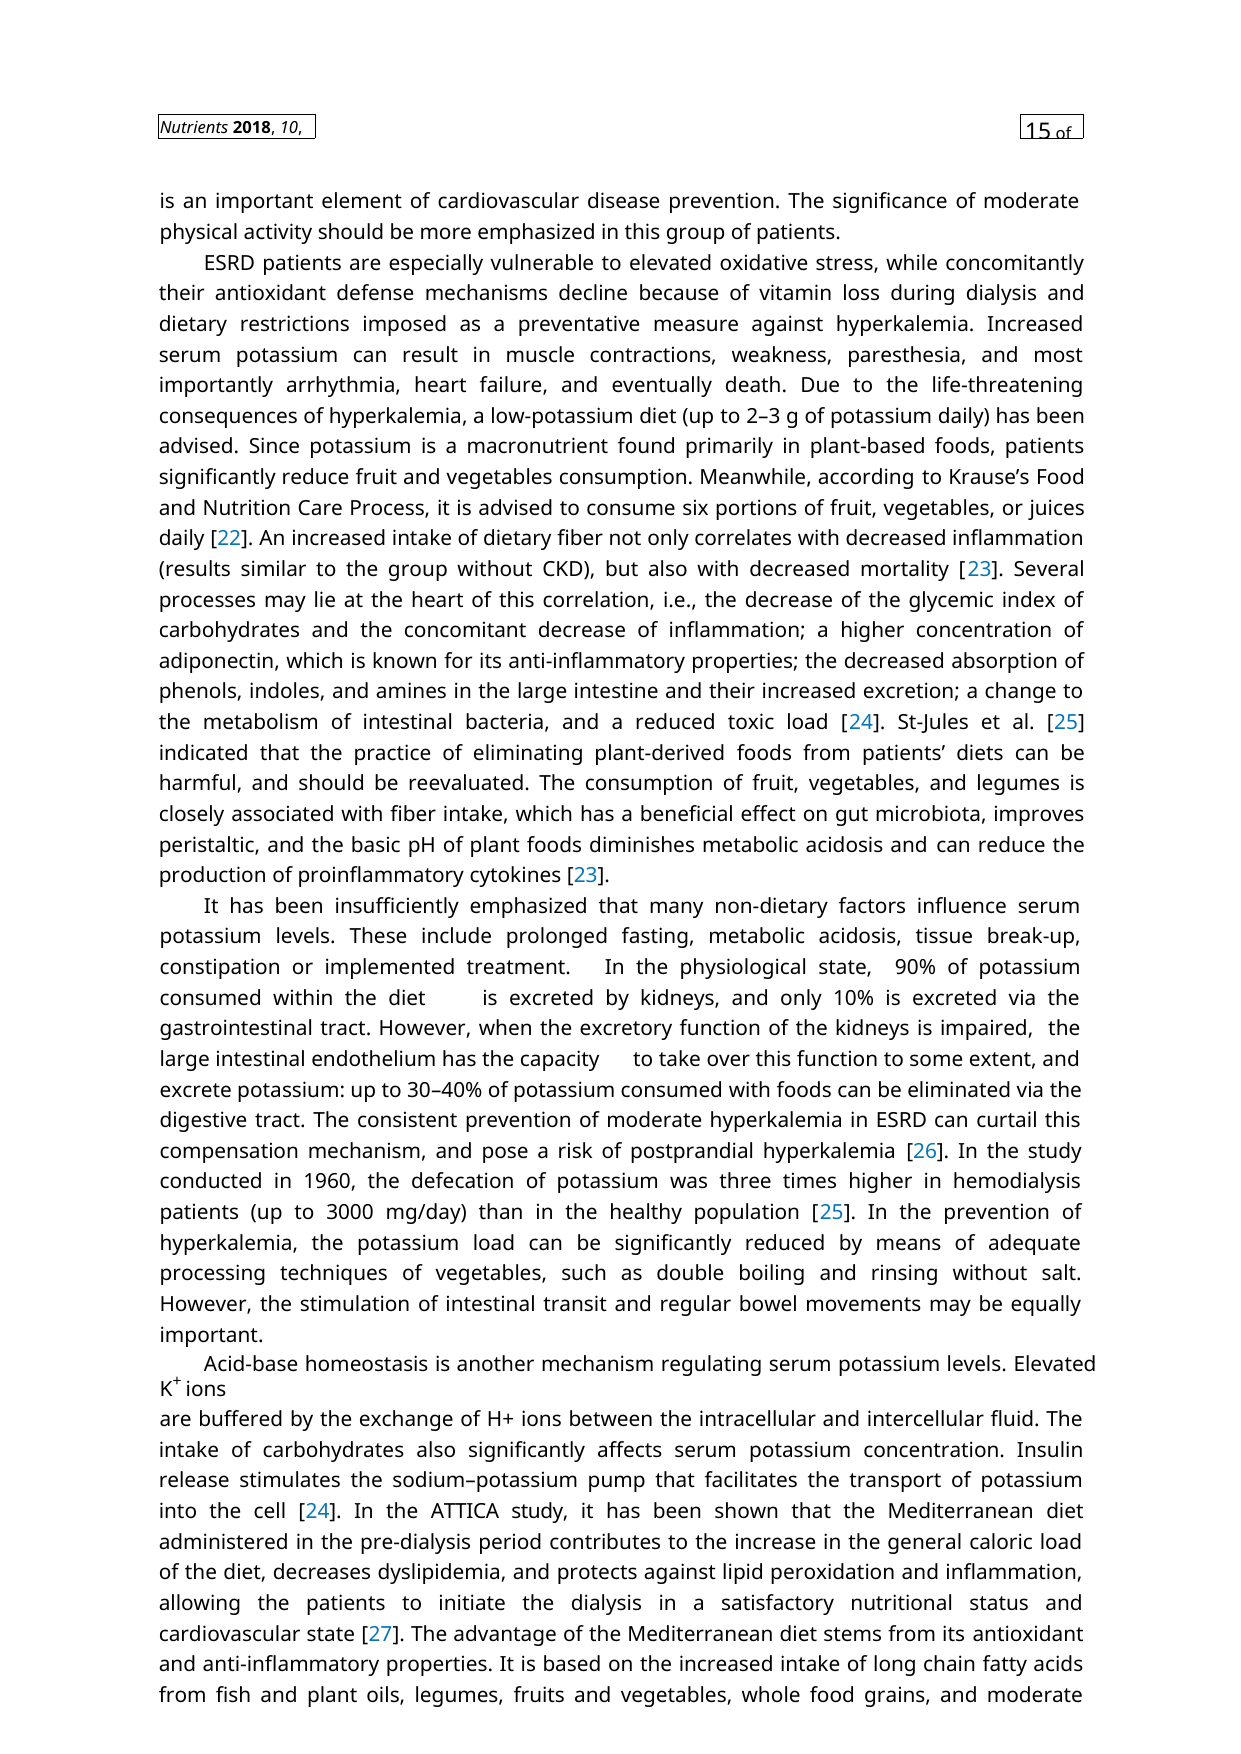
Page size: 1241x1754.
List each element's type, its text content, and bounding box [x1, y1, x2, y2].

text is an important element of cardiovascular disease prevention. The significance of moderate physical activity should be more emphasized in this group of patients. [159, 187, 1081, 246]
text are buffered by the exchange of H+ ions between the intracellular and intercellular fluid. The intake of carbohydrates also significantly affects serum potassium concentration. Insulin release stimulates the sodium–potassium pump that facilitates the transport of potassium into the cell [24]. In the ATTICA study, it has been shown that the Mediterranean diet administered in the pre-dialysis period contributes to the increase in the general caloric load of the diet, decreases dyslipidemia, and protects against lipid peroxidation and inflammation, allowing the patients to initiate the dialysis in a satisfactory nutritional status and cardiovascular state [27]. The advantage of the Mediterranean diet stems from its antioxidant and anti-inflammatory properties. It is based on the increased intake of long chain fatty acids from fish and plant oils, legumes, fruits and vegetables, whole food grains, and moderate alcohol consumption. Other nutrients that are equally important for decreasing inflammation are vitamin D, magnesium, and zinc [28–30]. Vitamin D modulates the immune system through the VDR receptor in the cell nucleus; however, its activation is impaired when kidney function declines [28]. Magnesium, in turn, takes part in numerous enzymatic processes, suppresses inflammation, and is inversely associated with CRP levels [29]. However, it is important to note that magnesium accumulates in the body in stage 5 CKD patients. Zinc is a cofactor for many enzymes, and its deficiency may influence the production [158, 1404, 1084, 1708]
text Acid-base homeostasis is another mechanism regulating serum potassium levels. Elevated K+ ions [159, 1350, 1096, 1402]
text It has been insufficiently emphasized that many non-dietary factors influence serum potassium levels. These include prolonged fasting, metabolic acidosis, tissue break-up, constipation or implemented treatment. In the physiological state, 90% of potassium consumed within the diet is excreted by kidneys, and only 10% is excreted via the gastrointestinal tract. However, when the excretory function of the kidneys is impaired, the large intestinal endothelium has the capacity to take over this function to some extent, and excrete potassium: up to 30–40% of potassium consumed with foods can be eliminated via the digestive tract. The consistent prevention of moderate hyperkalemia in ESRD can curtail this compensation mechanism, and pose a risk of postprandial hyperkalemia [26]. In the study conducted in 1960, the defecation of potassium was three times higher in hemodialysis patients (up to 3000 mg/day) than in the healthy population [25]. In the prevention of hyperkalemia, the potassium load can be significantly reduced by means of adequate processing techniques of vegetables, such as double boiling and rinsing without salt. However, the stimulation of intestinal transit and regular bowel movements may be equally important. [159, 891, 1082, 1348]
text ESRD patients are especially vulnerable to elevated oxidative stress, while concomitantly their antioxidant defense mechanisms decline because of vitamin loss during dialysis and dietary restrictions imposed as a preventative measure against hyperkalemia. Increased serum potassium can result in muscle contractions, weakness, paresthesia, and most importantly arrhythmia, heart failure, and eventually death. Due to the life-threatening consequences of hyperkalemia, a low-potassium diet (up to 2–3 g of potassium daily) has been advised. Since potassium is a macronutrient found primarily in plant-based foods, patients significantly reduce fruit and vegetables consumption. Meanwhile, according to Krause’s Food and Nutrition Care Process, it is advised to consume six portions of fruit, vegetables, or juices daily [22]. An increased intake of dietary fiber not only correlates with decreased inflammation (results similar to the group without CKD), but also with decreased mortality [23]. Several processes may lie at the heart of this correlation, i.e., the decrease of the glycemic index of carbohydrates and the concomitant decrease of inflammation; a higher concentration of adiponectin, which is known for its anti-inflammatory properties; the decreased absorption of phenols, indoles, and amines in the large intestine and their increased excretion; a change to the metabolism of intestinal bacteria, and a reduced toxic load [24]. St-Jules et al. [25] indicated that the practice of eliminating plant-derived foods from patients’ diets can be harmful, and should be reevaluated. The consumption of fruit, vegetables, and legumes is closely associated with fiber intake, which has a beneficial effect on gut microbiota, improves peristaltic, and the basic pH of plant foods diminishes metabolic acidosis and can reduce the production of proinflammatory cytokines [23]. [158, 248, 1085, 889]
